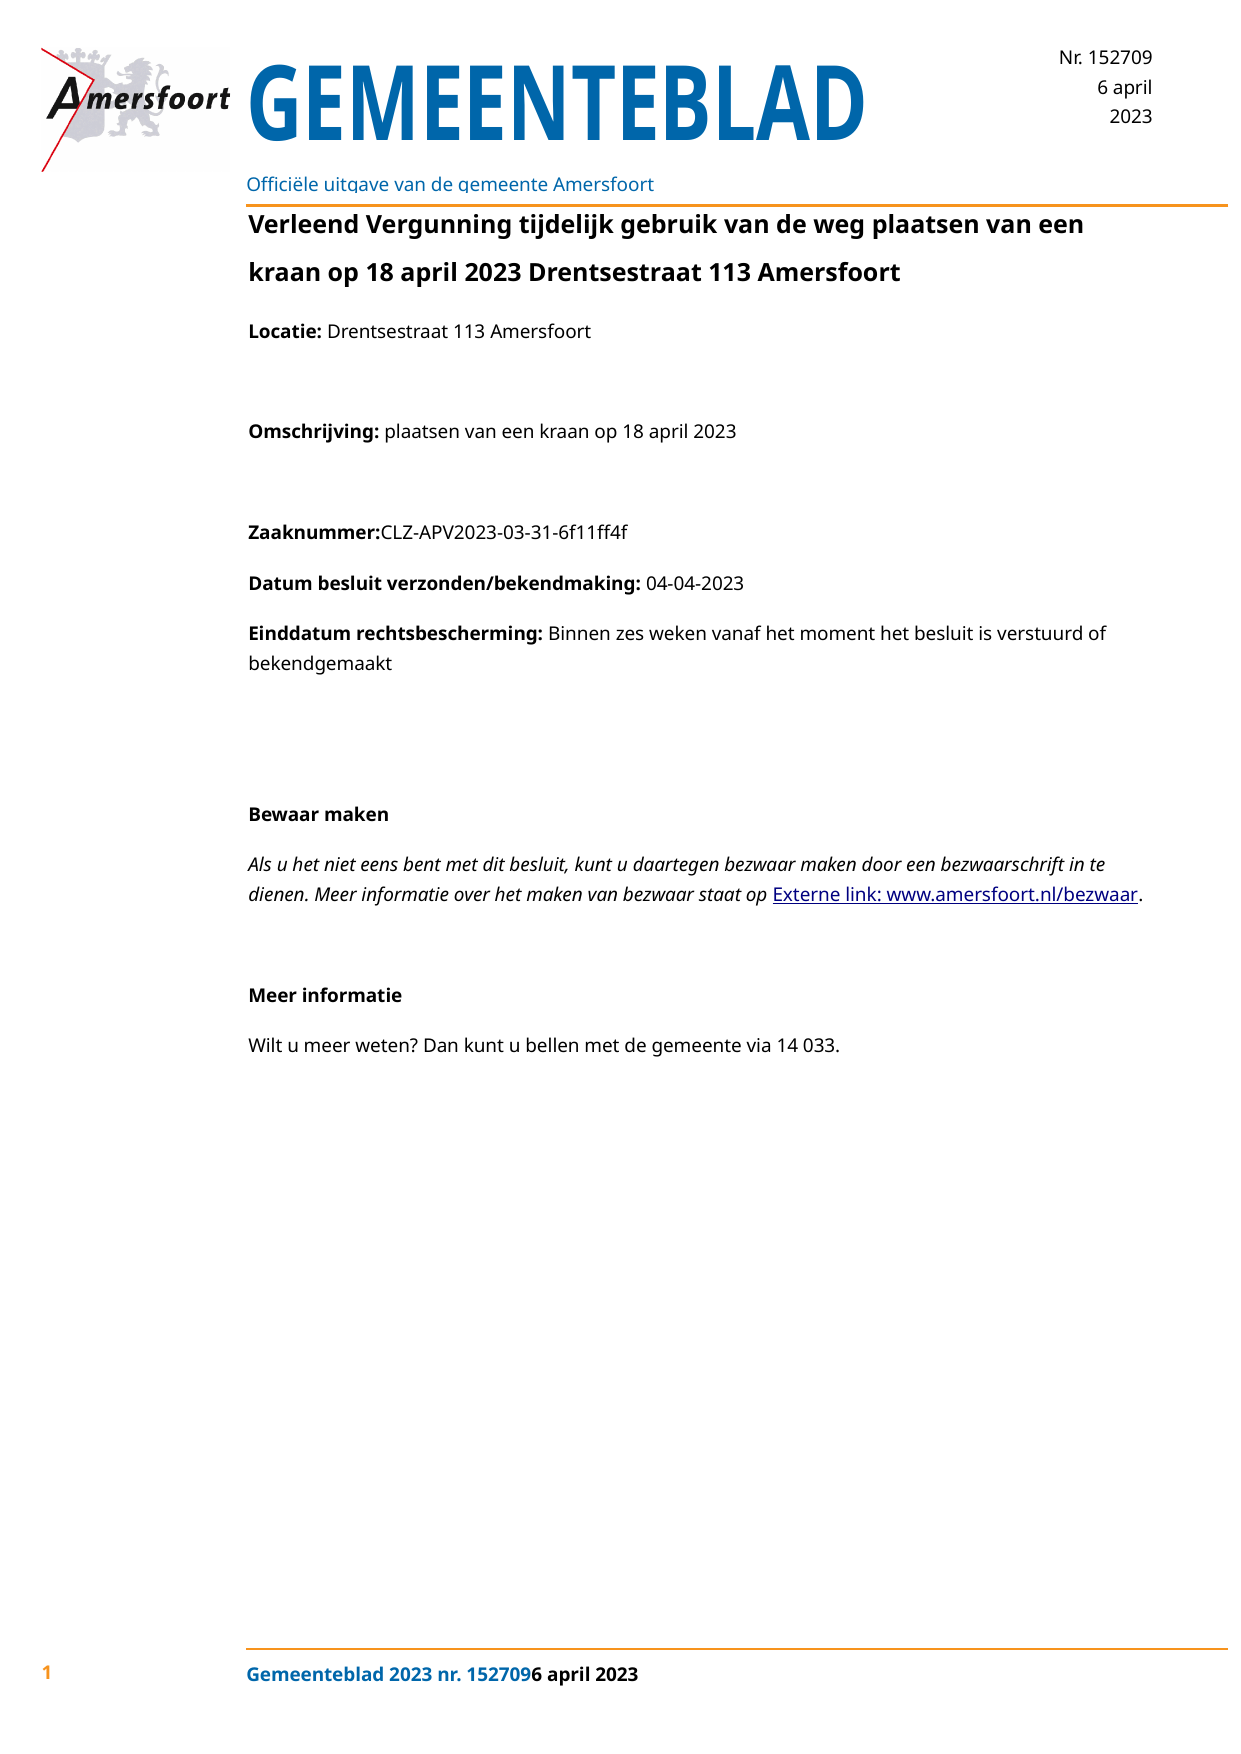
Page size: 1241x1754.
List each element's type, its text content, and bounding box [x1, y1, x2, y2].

picture [41, 47, 231, 172]
text Omschrijving: plaatsen van een kraan op 18 april 2023 [248, 419, 1152, 444]
text Meer informatie [248, 982, 1152, 1008]
text Wilt u meer weten? Dan kunt u bellen met de gemeente via 14 033. [248, 1032, 1152, 1058]
text Verleend Vergunning tijdelijk gebruik van de weg plaatsen van een kraan op 18 april 2023 Drentsestraat 113 Amersfoort [248, 207, 1152, 288]
text Einddatum rechtsbescherming: Binnen zes weken vanaf het moment het besluit is verstuurd of bekendgemaakt [248, 620, 1152, 676]
text Locatie: Drentsestraat 113 Amersfoort [248, 318, 1152, 344]
text Zaaknummer:CLZ-APV2023-03-31-6f11ff4f [248, 519, 1152, 545]
text Als u het niet eens bent met dit besluit, kunt u daartegen bezwaar maken door een bezwaarschrift in te dienen. Meer informatie over het maken van bezwaar staat op Externe link: www.amersfoort.nl/bezwaar. [248, 852, 1152, 907]
text Bewaar maken [248, 801, 1152, 827]
text Datum besluit verzonden/bekendmaking: 04-04-2023 [248, 570, 1152, 596]
